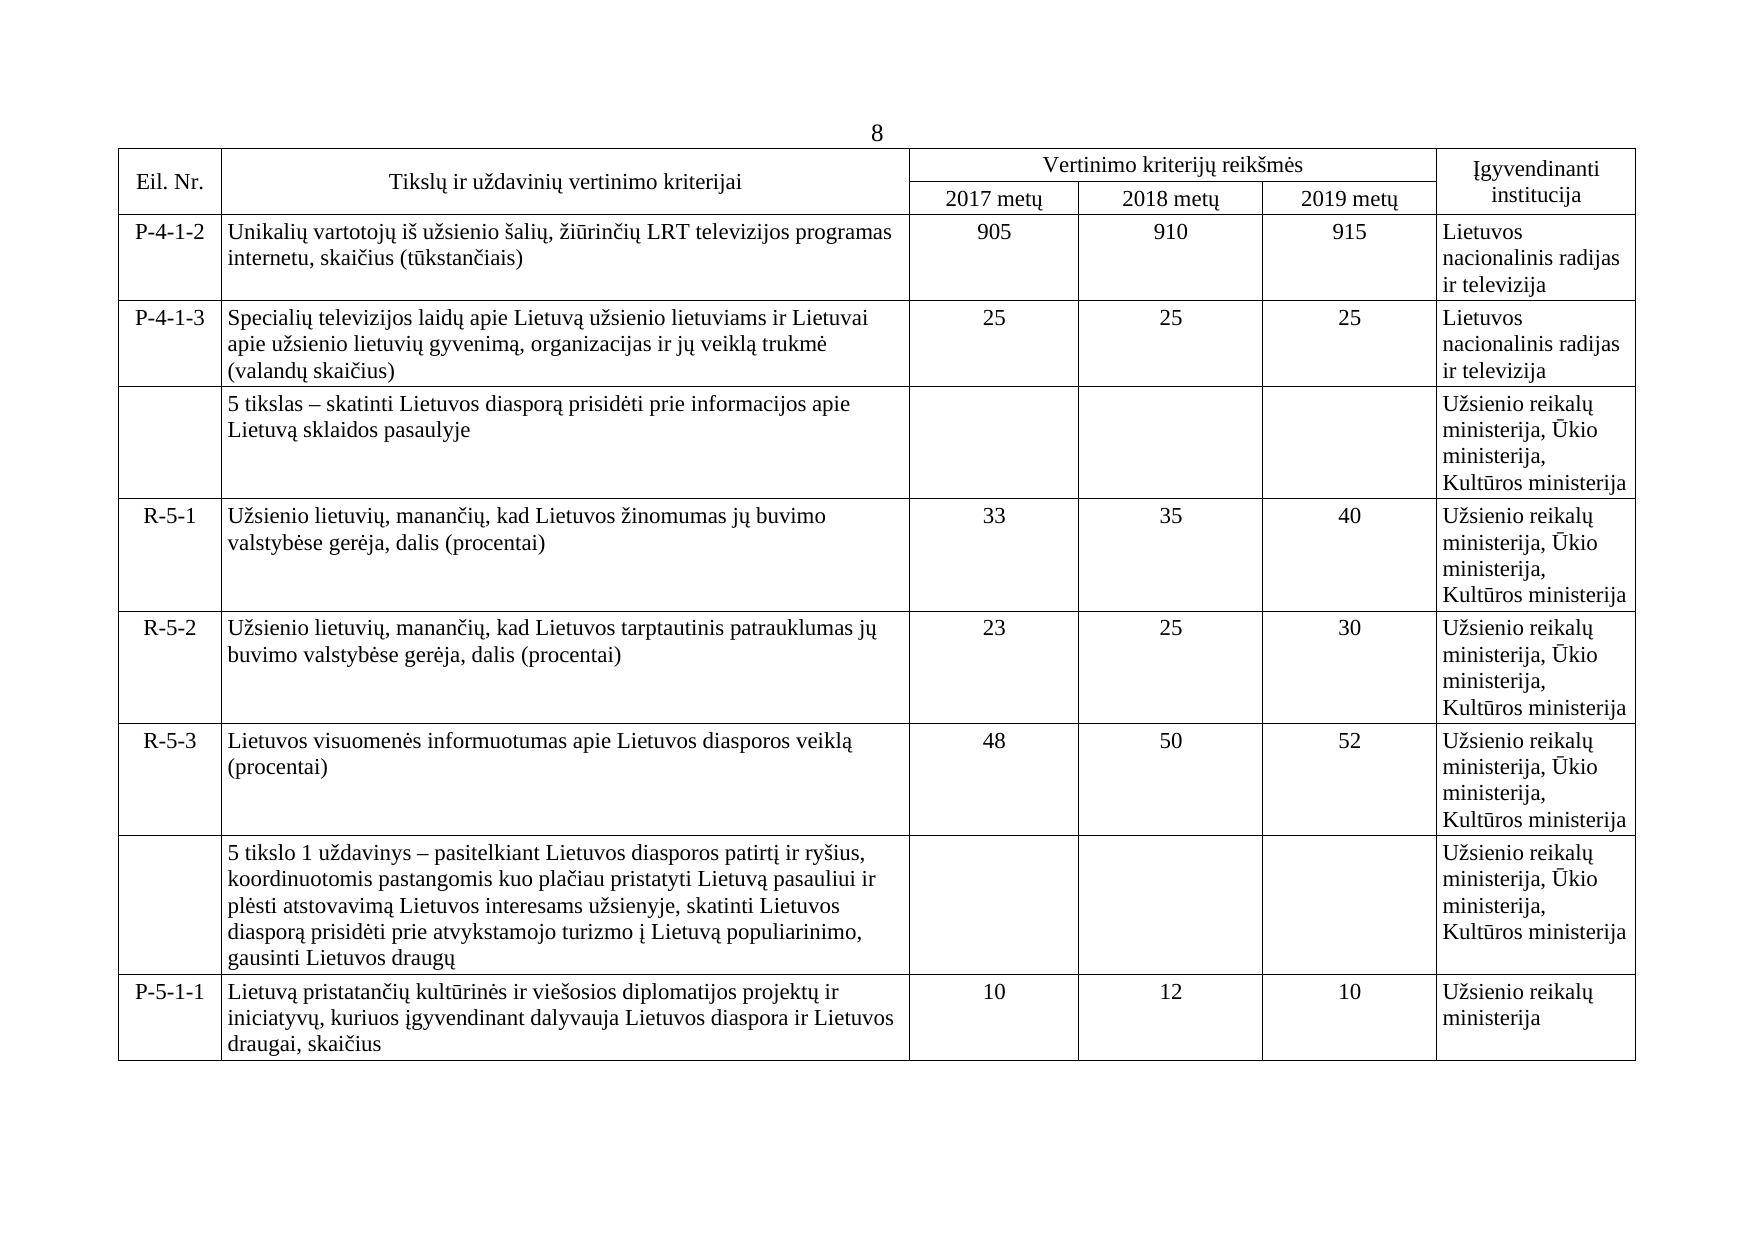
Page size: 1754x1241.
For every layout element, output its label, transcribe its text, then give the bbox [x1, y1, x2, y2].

table_cell 25 [1079, 612, 1262, 723]
table_cell 910 [1079, 215, 1262, 300]
table_cell R-5-1 [119, 499, 221, 611]
table_cell Lietuvos nacionalinis radijas ir televizija [1437, 301, 1635, 386]
table_cell [1263, 387, 1436, 498]
table_cell P-4-1-2 [119, 215, 221, 300]
table_cell [910, 387, 1078, 498]
table_cell 10 [1263, 975, 1436, 1060]
table_cell 25 [1079, 301, 1262, 386]
table_cell Specialių televizijos laidų apie Lietuvą užsienio lietuviams ir Lietuvai apie užsienio lietuvių gyvenimą, organizacijas ir jų veiklą trukmė (valandų skaičius) [222, 301, 909, 386]
table_cell Lietuvos nacionalinis radijas ir televizija [1437, 215, 1635, 300]
table_cell P-5-1-1 [119, 975, 221, 1060]
table_header Tikslų ir uždavinių vertinimo kriterijai [222, 149, 909, 214]
table_cell 35 [1079, 499, 1262, 611]
table_cell [119, 387, 221, 498]
table_cell Užsienio reikalų ministerija, Ūkio ministerija, Kultūros ministerija [1437, 836, 1635, 974]
table_cell Užsienio lietuvių, manančių, kad Lietuvos tarptautinis patrauklumas jų buvimo valstybėse gerėja, dalis (procentai) [222, 612, 909, 723]
table_cell 33 [910, 499, 1078, 611]
table_cell Užsienio lietuvių, manančių, kad Lietuvos žinomumas jų buvimo valstybėse gerėja, dalis (procentai) [222, 499, 909, 611]
table_cell [1079, 836, 1262, 974]
table_cell Lietuvą pristatančių kultūrinės ir viešosios diplomatijos projektų ir iniciatyvų, kuriuos įgyvendinant dalyvauja Lietuvos diaspora ir Lietuvos draugai, skaičius [222, 975, 909, 1060]
table_cell 25 [910, 301, 1078, 386]
table_cell Unikalių vartotojų iš užsienio šalių, žiūrinčių LRT televizijos programas internetu, skaičius (tūkstančiais) [222, 215, 909, 300]
table_header Eil. Nr. [119, 149, 221, 214]
table_cell [1263, 836, 1436, 974]
table_cell Lietuvos visuomenės informuotumas apie Lietuvos diasporos veiklą (procentai) [222, 724, 909, 835]
table_cell 10 [910, 975, 1078, 1060]
table_cell [119, 836, 221, 974]
table_cell P-4-1-3 [119, 301, 221, 386]
table_cell 48 [910, 724, 1078, 835]
table_header Vertinimo kriterijų reikšmės [910, 149, 1436, 181]
table_cell 5 tikslas – skatinti Lietuvos diasporą prisidėti prie informacijos apie Lietuvą sklaidos pasaulyje [222, 387, 909, 498]
table_cell 2017 metų [910, 182, 1078, 214]
table_cell 5 tikslo 1 uždavinys – pasitelkiant Lietuvos diasporos patirtį ir ryšius, koordinuotomis pastangomis kuo plačiau pristatyti Lietuvą pasauliui ir plėsti atstovavimą Lietuvos interesams užsienyje, skatinti Lietuvos diasporą prisidėti prie atvykstamojo turizmo į Lietuvą populiarinimo, gausinti Lietuvos draugų [222, 836, 909, 974]
table_cell 2018 metų [1079, 182, 1262, 214]
table_cell 25 [1263, 301, 1436, 386]
table_cell Užsienio reikalų ministerija, Ūkio ministerija, Kultūros ministerija [1437, 499, 1635, 611]
table_cell [910, 836, 1078, 974]
table_cell R-5-3 [119, 724, 221, 835]
table_cell Užsienio reikalų ministerija [1437, 975, 1635, 1060]
table_cell 23 [910, 612, 1078, 723]
table_cell R-5-2 [119, 612, 221, 723]
table_cell 2019 metų [1263, 182, 1436, 214]
table_cell 12 [1079, 975, 1262, 1060]
table_cell 40 [1263, 499, 1436, 611]
table_cell 915 [1263, 215, 1436, 300]
table_header Įgyvendinanti institucija [1437, 149, 1635, 214]
table_cell 905 [910, 215, 1078, 300]
table_cell 30 [1263, 612, 1436, 723]
table_cell [1079, 387, 1262, 498]
table_cell Užsienio reikalų ministerija, Ūkio ministerija, Kultūros ministerija [1437, 387, 1635, 498]
table_cell Užsienio reikalų ministerija, Ūkio ministerija, Kultūros ministerija [1437, 724, 1635, 835]
table_cell 52 [1263, 724, 1436, 835]
table_cell 50 [1079, 724, 1262, 835]
table_cell Užsienio reikalų ministerija, Ūkio ministerija, Kultūros ministerija [1437, 612, 1635, 723]
